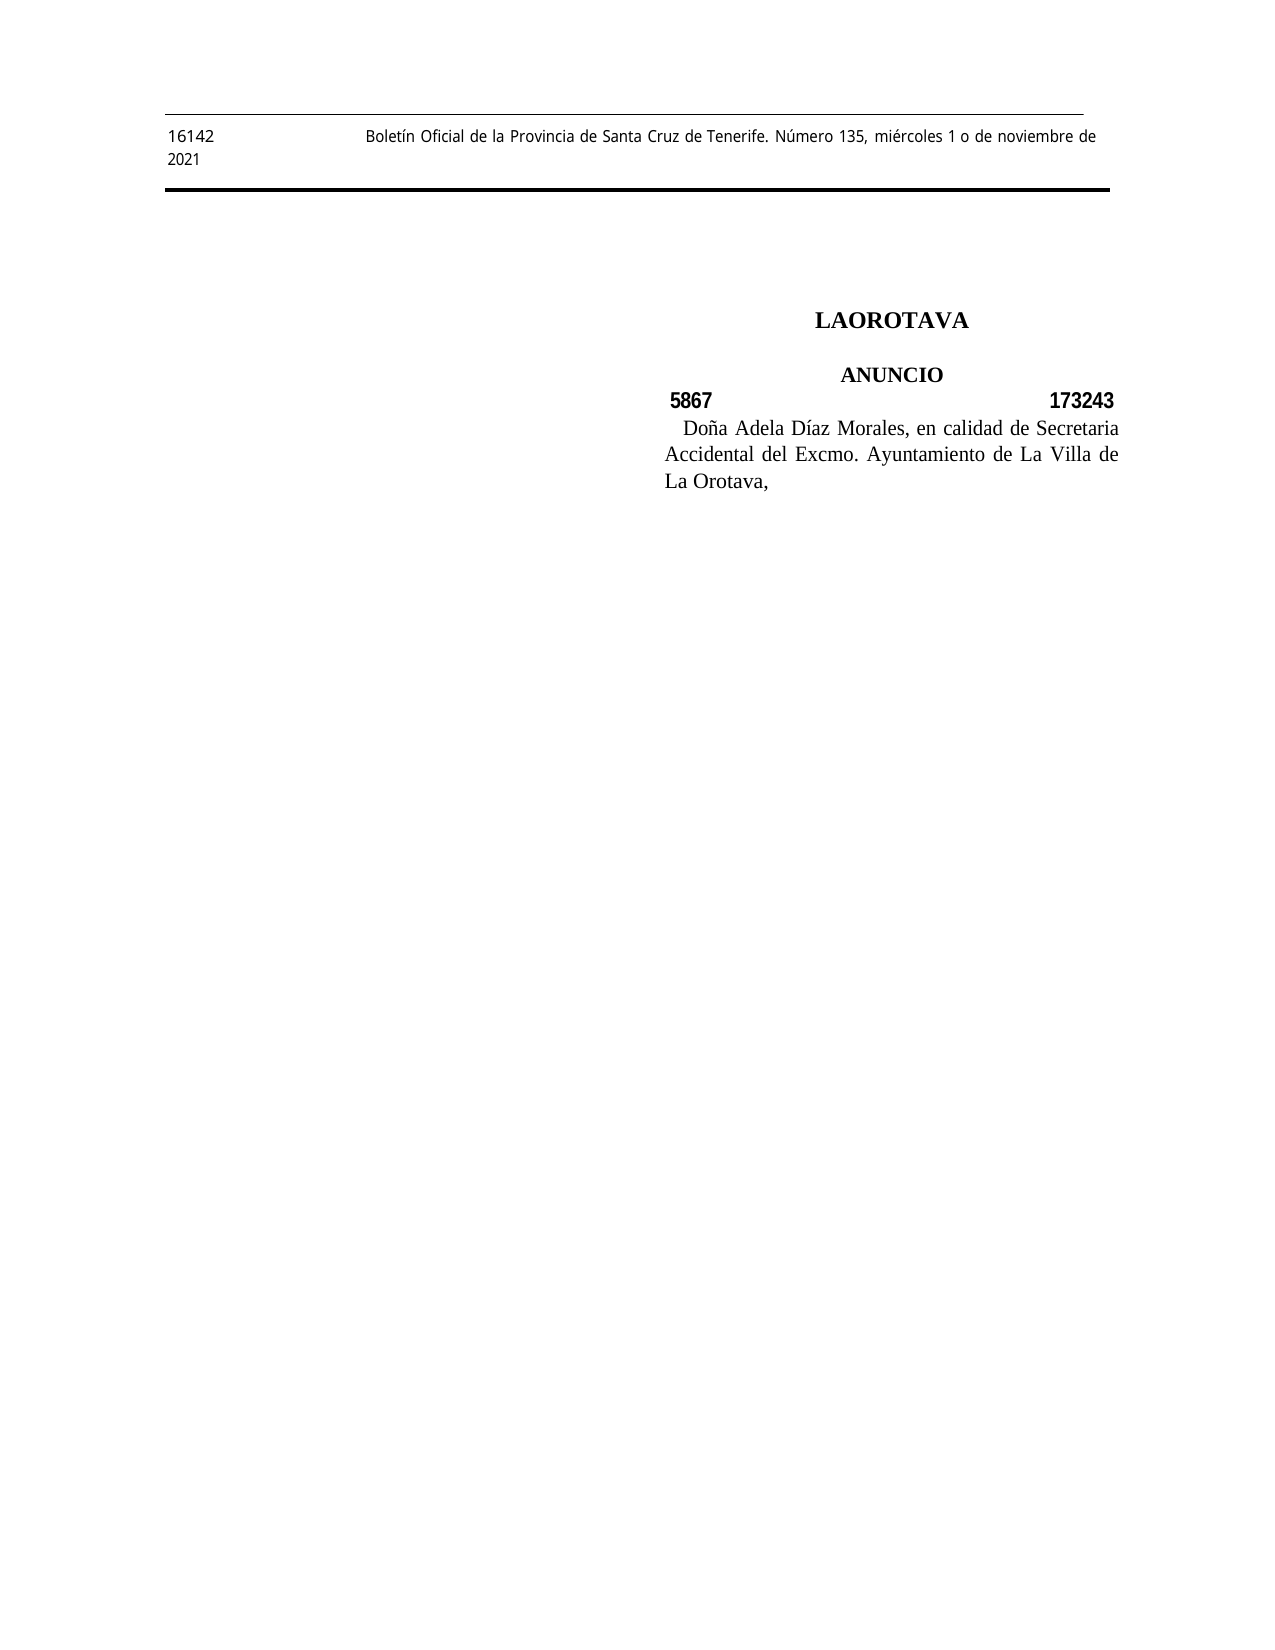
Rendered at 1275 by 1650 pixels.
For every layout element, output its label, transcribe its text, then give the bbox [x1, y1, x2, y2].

text LAOROTAVA [661, 306, 1123, 333]
text 5867 173243 [661, 387, 1123, 414]
text ANUNCIO [661, 362, 1123, 387]
text Doña Adela Díaz Morales, en calidad de Secretaria Accidental del Excmo. Ayuntamiento de La Villa de La Orotava, [664, 415, 1119, 493]
text 16142 Boletín Oficial de la Provincia de Santa Cruz de Tenerife. Número 135, miércoles 1 o de noviembre de 2021 [167, 125, 1123, 170]
